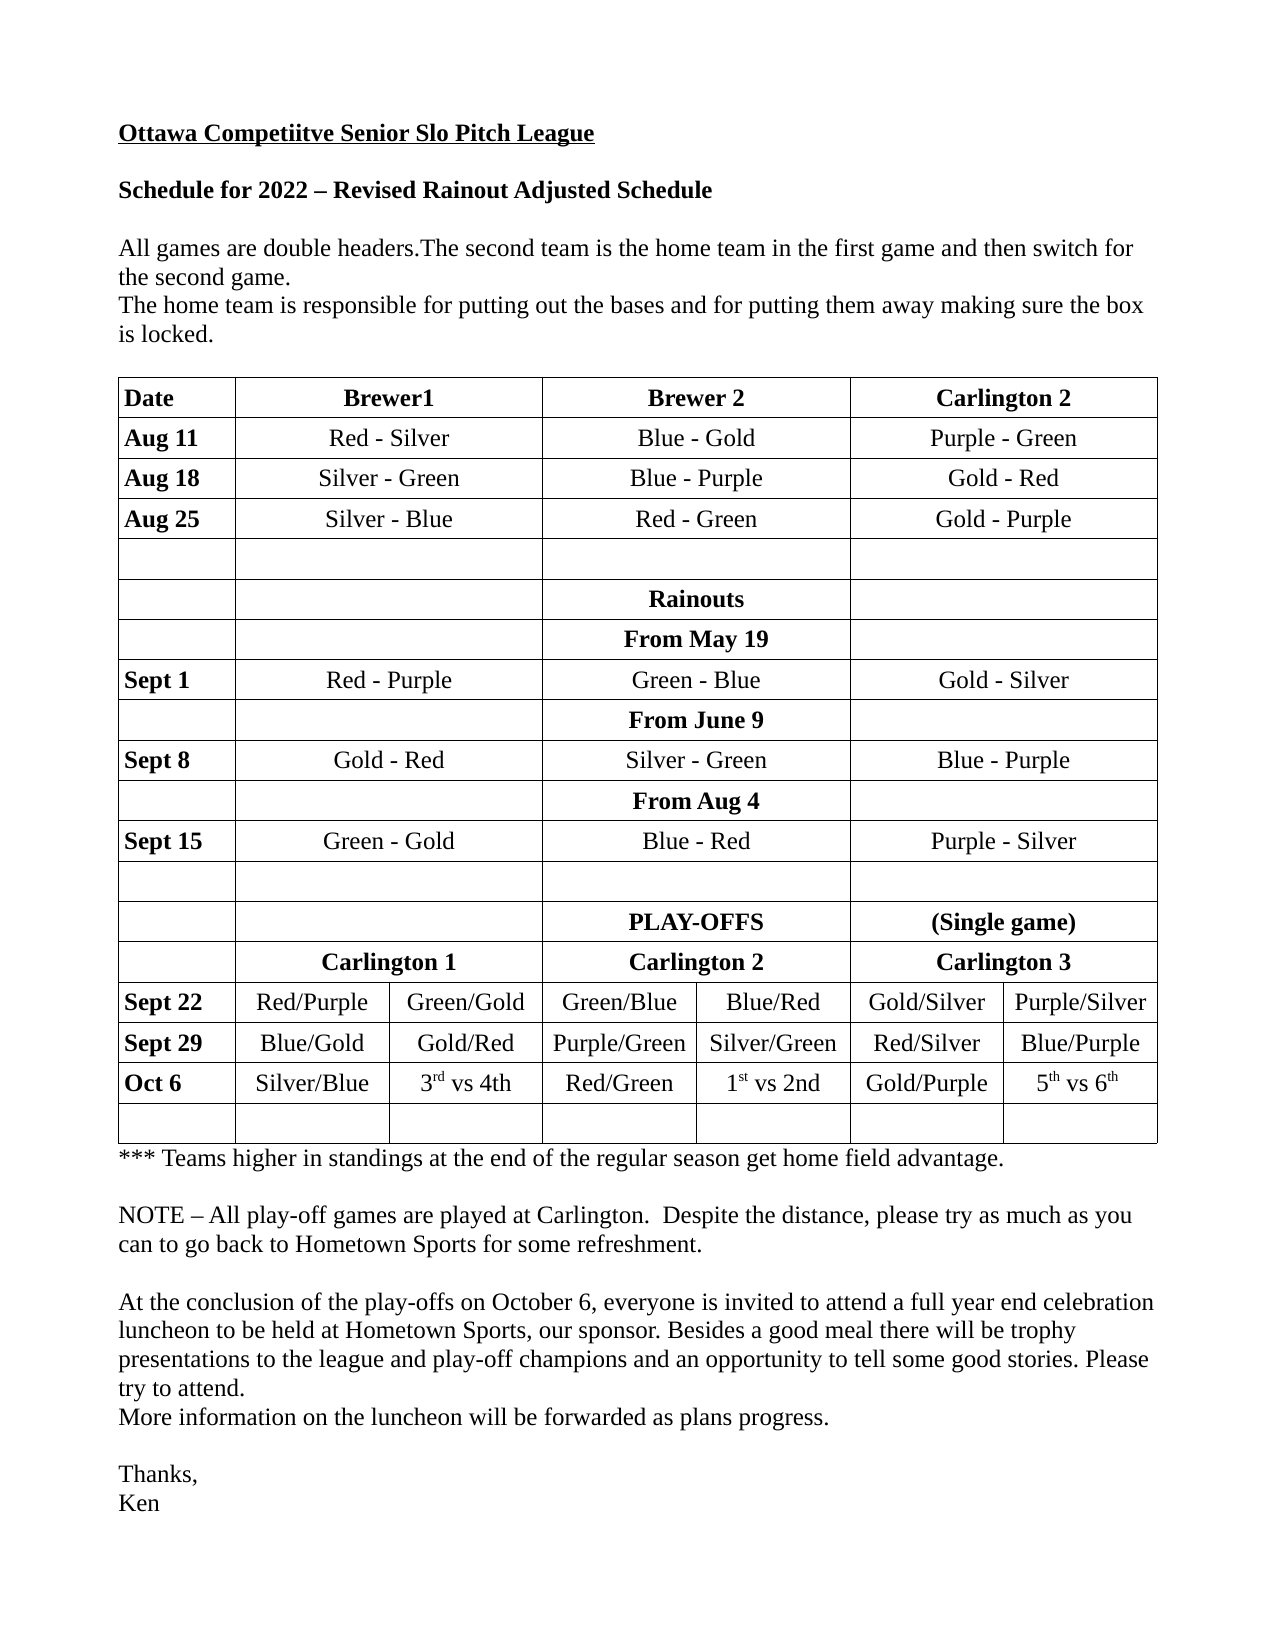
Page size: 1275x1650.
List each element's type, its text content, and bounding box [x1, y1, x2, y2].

table_cell [851, 781, 1157, 820]
table_cell Blue/Red [697, 983, 850, 1022]
table_cell Gold/Silver [851, 983, 1003, 1022]
text NOTE – All play-off games are played at Carlington. Despite the distance, please try as much as you can to go back to Hometown Sports for some refreshment. [118, 1200, 1157, 1258]
table_cell 5th vs 6th [1004, 1063, 1157, 1102]
table_cell [697, 1104, 850, 1143]
table_cell Silver - Green [543, 741, 850, 780]
table_cell Red - Green [543, 499, 850, 538]
table_cell Rainouts [543, 580, 850, 619]
table_cell Purple/Silver [1004, 983, 1157, 1022]
table_cell Silver/Blue [236, 1063, 389, 1102]
table_cell [543, 539, 850, 578]
table_cell [119, 580, 235, 619]
table_cell Blue - Purple [543, 459, 850, 498]
table_cell [236, 781, 542, 820]
table_cell [119, 539, 235, 578]
table_cell [851, 700, 1157, 740]
table_cell 3rd vs 4th [390, 1063, 542, 1102]
text All games are double headers.The second team is the home team in the first game and then switch for the second game. [118, 233, 1157, 291]
table_cell Green/Gold [390, 983, 542, 1022]
table_cell [119, 862, 235, 901]
table_cell Sept 1 [119, 660, 235, 699]
table_cell Silver - Blue [236, 499, 542, 538]
table_cell Blue/Purple [1004, 1023, 1157, 1062]
table_cell Gold/Purple [851, 1063, 1003, 1102]
table_cell Gold - Purple [851, 499, 1157, 538]
table_cell Purple/Green [543, 1023, 696, 1062]
table_cell Red/Silver [851, 1023, 1003, 1062]
table_cell [851, 1104, 1003, 1143]
table_cell From June 9 [543, 700, 850, 740]
table_cell [1004, 1104, 1157, 1143]
table_cell Red - Silver [236, 418, 542, 457]
table_header Brewer 2 [543, 378, 850, 417]
table_cell [390, 1104, 542, 1143]
table_cell Silver - Green [236, 459, 542, 498]
table_cell [119, 942, 235, 982]
table_cell Blue/Gold [236, 1023, 389, 1062]
table_cell Blue - Gold [543, 418, 850, 457]
table_cell [236, 862, 542, 901]
table_cell [543, 862, 850, 901]
table_cell [119, 1104, 235, 1143]
table_cell [119, 902, 235, 941]
text Ottawa Competiitve Senior Slo Pitch League [118, 118, 1157, 147]
table_cell [851, 620, 1157, 659]
text *** Teams higher in standings at the end of the regular season get home field advantage. [118, 1144, 1157, 1172]
table_cell Green - Blue [543, 660, 850, 699]
table_cell From Aug 4 [543, 781, 850, 820]
text Schedule for 2022 – Revised Rainout Adjusted Schedule [118, 176, 1157, 204]
table_cell Sept 15 [119, 821, 235, 861]
table_cell Purple - Silver [851, 821, 1157, 861]
text Ken [118, 1488, 1157, 1517]
table_cell [119, 620, 235, 659]
table_cell Gold - Red [851, 459, 1157, 498]
table_cell [851, 580, 1157, 619]
table_cell Green/Blue [543, 983, 696, 1022]
text Thanks, [118, 1459, 1157, 1488]
table_cell Oct 6 [119, 1063, 235, 1102]
table_cell [236, 580, 542, 619]
text The home team is responsible for putting out the bases and for putting them away making sure the box is locked. [118, 291, 1157, 348]
table_cell Sept 29 [119, 1023, 235, 1062]
table_cell Blue - Red [543, 821, 850, 861]
table_cell Aug 25 [119, 499, 235, 538]
text At the conclusion of the play-offs on October 6, everyone is invited to attend a full year end celebration luncheon to be held at Hometown Sports, our sponsor. Besides a good meal there will be trophy presentations to the league and play-off champions and an opportunity to tell some good stories. Please try to attend. [118, 1287, 1157, 1402]
table_cell [236, 539, 542, 578]
table_header Date [119, 378, 235, 417]
table_cell Gold - Red [236, 741, 542, 780]
table_cell Green - Gold [236, 821, 542, 861]
table_cell PLAY-OFFS [543, 902, 850, 941]
table_cell 1st vs 2nd [697, 1063, 850, 1102]
table_cell [543, 1104, 696, 1143]
table_cell Carlington 1 [236, 942, 542, 982]
table_cell Purple - Green [851, 418, 1157, 457]
table_cell Blue - Purple [851, 741, 1157, 780]
text More information on the luncheon will be forwarded as plans progress. [118, 1402, 1157, 1430]
table_header Brewer1 [236, 378, 542, 417]
table_header Carlington 2 [851, 378, 1157, 417]
table_cell Aug 11 [119, 418, 235, 457]
table_cell Red/Green [543, 1063, 696, 1102]
table_cell [236, 1104, 389, 1143]
table_cell [236, 902, 542, 941]
table_cell Aug 18 [119, 459, 235, 498]
table_cell [236, 700, 542, 740]
table_cell Gold/Red [390, 1023, 542, 1062]
table_cell [851, 539, 1157, 578]
table_cell Red/Purple [236, 983, 389, 1022]
table_cell Sept 8 [119, 741, 235, 780]
table_cell [119, 700, 235, 740]
table_cell Red - Purple [236, 660, 542, 699]
table_cell (Single game) [851, 902, 1157, 941]
table_cell Silver/Green [697, 1023, 850, 1062]
table_cell [236, 620, 542, 659]
table_cell [851, 862, 1157, 901]
table_cell Sept 22 [119, 983, 235, 1022]
table_cell [119, 781, 235, 820]
table_cell Carlington 2 [543, 942, 850, 982]
table_cell Carlington 3 [851, 942, 1157, 982]
table_cell Gold - Silver [851, 660, 1157, 699]
table_cell From May 19 [543, 620, 850, 659]
